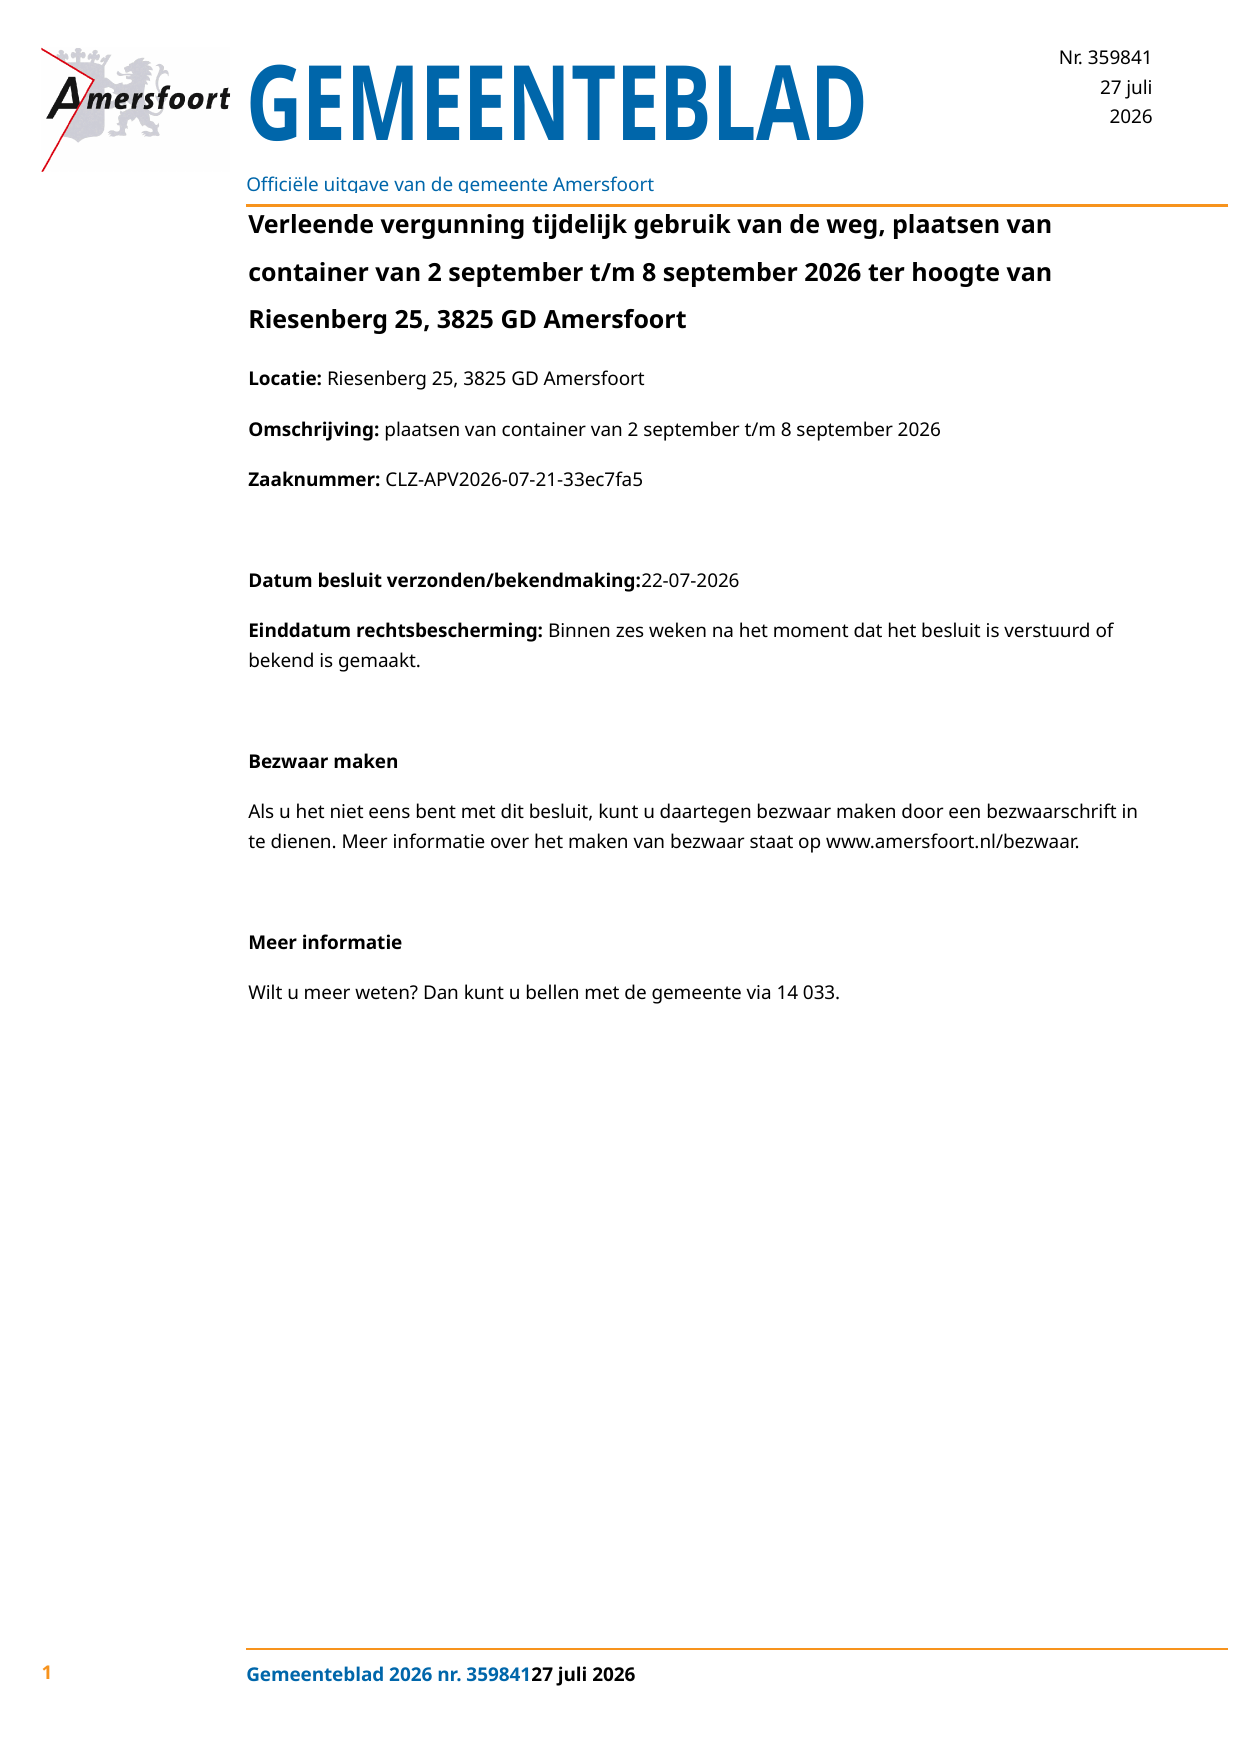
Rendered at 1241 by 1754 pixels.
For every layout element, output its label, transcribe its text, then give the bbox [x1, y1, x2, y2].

text Zaaknummer: CLZ-APV2026-07-21-33ec7fa5 [248, 466, 1152, 492]
text Verleende vergunning tijdelijk gebruik van de weg, plaatsen van container van 2 september t/m 8 september 2026 ter hoogte van Riesenberg 25, 3825 GD Amersfoort [248, 207, 1152, 336]
text Einddatum rechtsbescherming: Binnen zes weken na het moment dat het besluit is verstuurd of bekend is gemaakt. [248, 618, 1152, 673]
picture [41, 47, 231, 172]
text Omschrijving: plaatsen van container van 2 september t/m 8 september 2026 [248, 416, 1152, 442]
text Locatie: Riesenberg 25, 3825 GD Amersfoort [248, 366, 1152, 391]
text Meer informatie [248, 929, 1152, 954]
text Wilt u meer weten? Dan kunt u bellen met de gemeente via 14 033. [248, 979, 1152, 1005]
text Datum besluit verzonden/bekendmaking:22-07-2026 [248, 567, 1152, 593]
text Als u het niet eens bent met dit besluit, kunt u daartegen bezwaar maken door een bezwaarschrift in te dienen. Meer informatie over het maken van bezwaar staat op www.amersfoort.nl/bezwaar. [248, 798, 1152, 854]
text Bezwaar maken [248, 748, 1152, 774]
